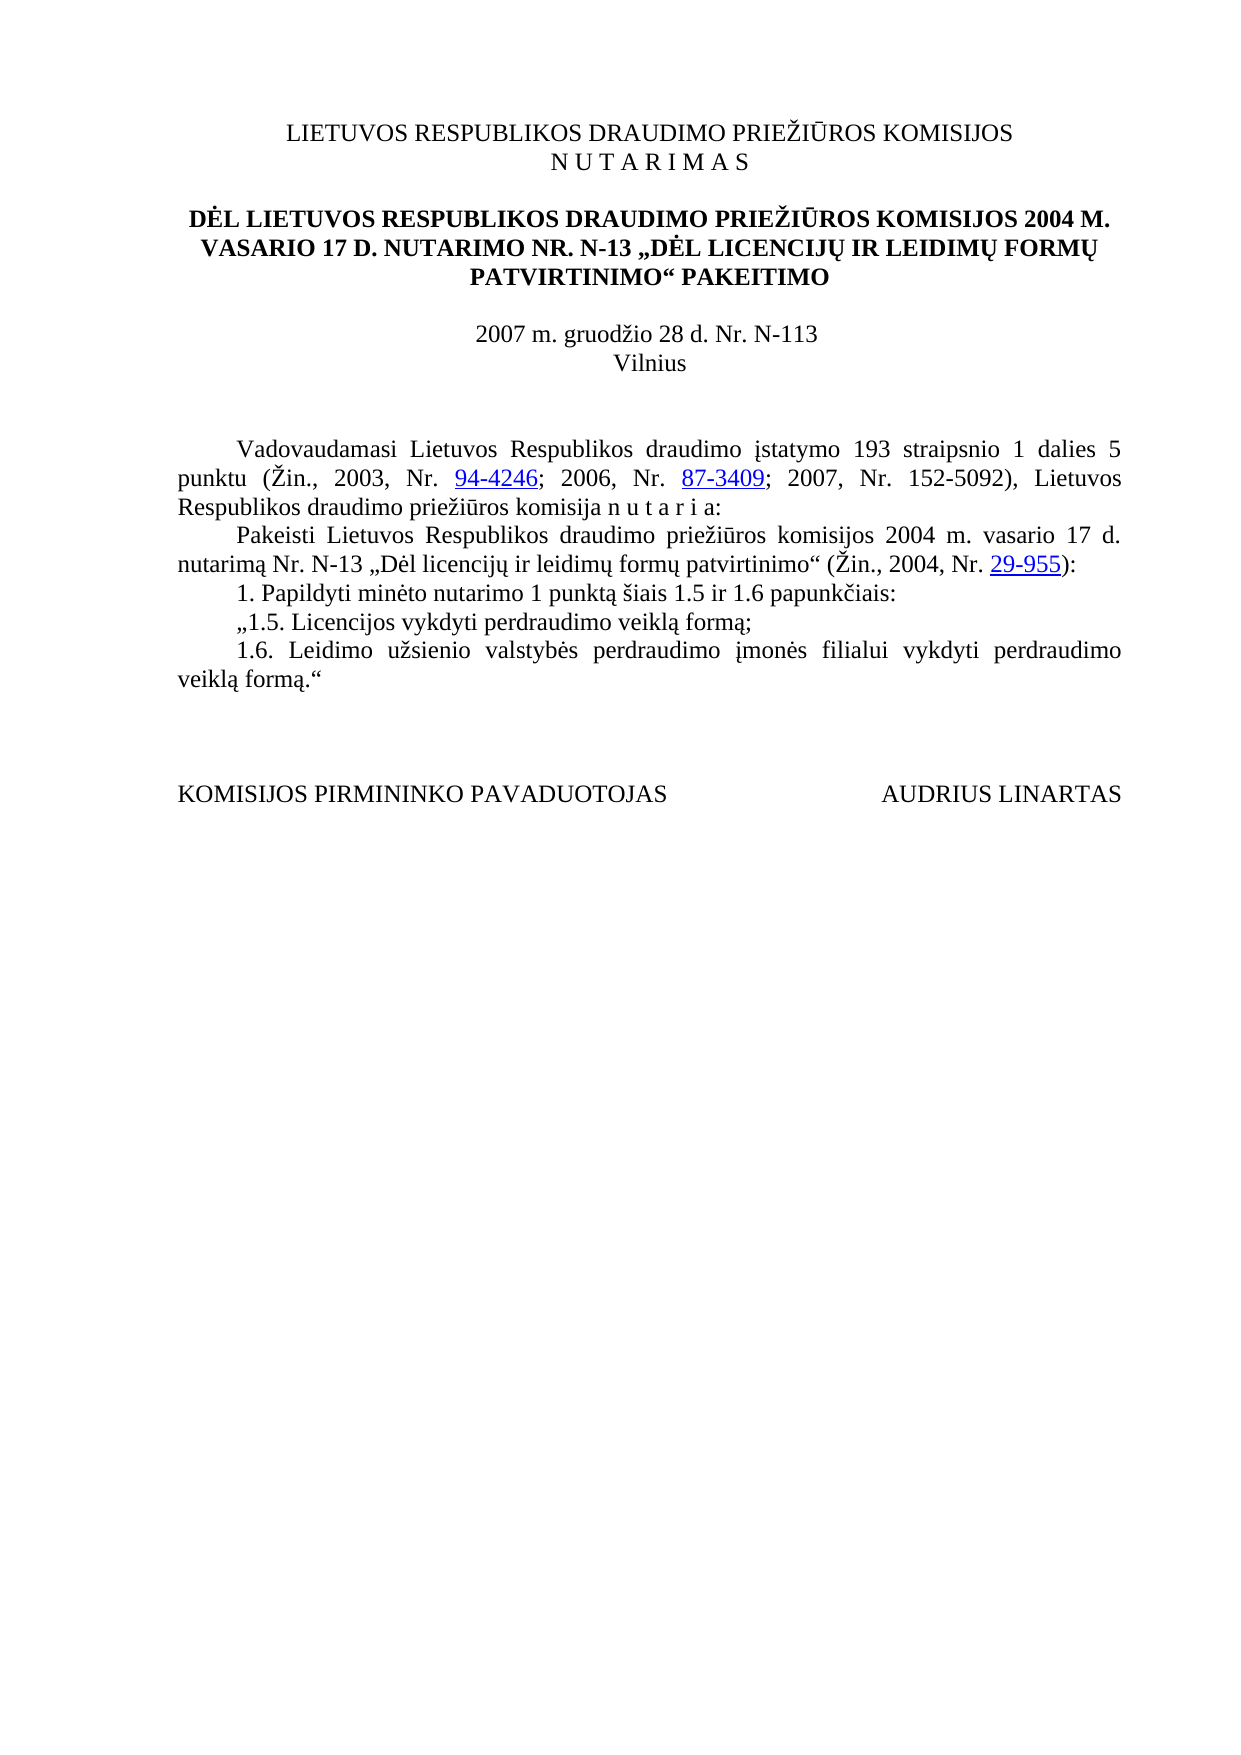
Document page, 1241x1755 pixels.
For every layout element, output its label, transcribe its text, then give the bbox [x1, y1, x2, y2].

text Pakeisti Lietuvos Respublikos draudimo priežiūros komisijos 2004 m. vasario 17 d. nutarimą Nr. N-13 „Dėl licencijų ir leidimų formų patvirtinimo“ (Žin., 2004, Nr. 29-955): [177, 521, 1122, 578]
text KOMISIJOS PIRMININKO PAVADUOTOJAS AUDRIUS LINARTAS [177, 779, 1122, 808]
text DĖL LIETUVOS RESPUBLIKOS DRAUDIMO PRIEŽIŪROS KOMISIJOS 2004 M. VASARIO 17 D. NUTARIMO NR. N-13 „DĖL LICENCIJŲ IR LEIDIMŲ FORMŲ PATVIRTINIMO“ PAKEITIMO [177, 204, 1122, 291]
text 1. Papildyti minėto nutarimo 1 punktą šiais 1.5 ir 1.6 papunkčiais: [177, 578, 1122, 607]
text LIETUVOS RESPUBLIKOS DRAUDIMO PRIEŽIŪROS KOMISIJOS [177, 118, 1122, 147]
text 1.6. Leidimo užsienio valstybės perdraudimo įmonės filialui vykdyti perdraudimo veiklą formą.“ [177, 636, 1122, 693]
text NUTARIMAS [177, 147, 1122, 176]
text „1.5. Licencijos vykdyti perdraudimo veiklą formą; [177, 607, 1122, 636]
text Vadovaudamasi Lietuvos Respublikos draudimo įstatymo 193 straipsnio 1 dalies 5 punktu (Žin., 2003, Nr. 94-4246; 2006, Nr. 87-3409; 2007, Nr. 152-5092), Lietuvos Respublikos draudimo priežiūros komisija nutaria: [177, 434, 1122, 521]
text 2007 m. gruodžio 28 d. Nr. N-113 [177, 319, 1122, 348]
text Vilnius [177, 348, 1122, 377]
